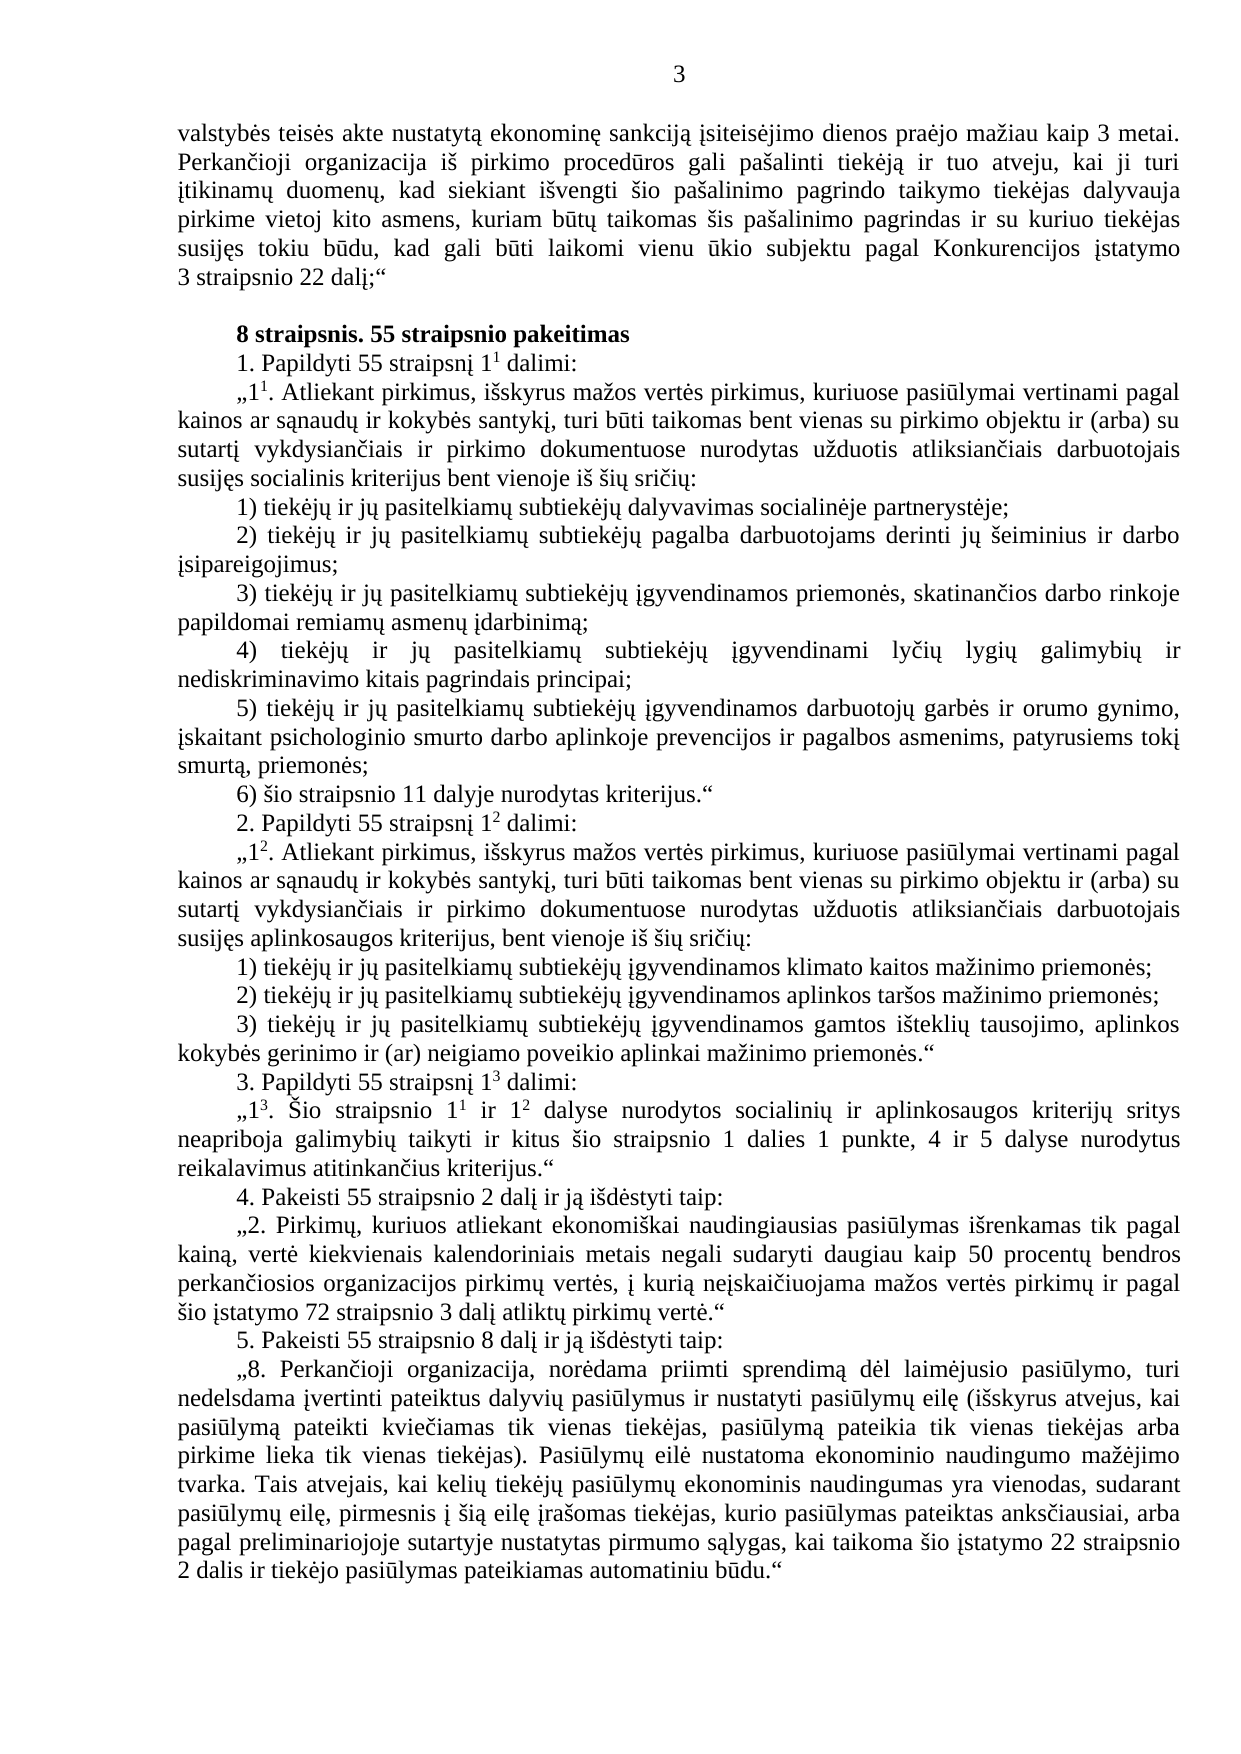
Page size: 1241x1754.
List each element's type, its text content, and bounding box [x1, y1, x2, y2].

text 5. Pakeisti 55 straipsnio 8 dalį ir ją išdėstyti taip: [177, 1326, 1181, 1354]
text 4. Pakeisti 55 straipsnio 2 dalį ir ją išdėstyti taip: [177, 1182, 1181, 1211]
text 2) tiekėjų ir jų pasitelkiamų subtiekėjų įgyvendinamos aplinkos taršos mažinimo priemonės; [177, 981, 1181, 1009]
text 2. Papildyti 55 straipsnį 12 dalimi: [177, 808, 1181, 837]
text „2. Pirkimų, kuriuos atliekant ekonomiškai naudingiausias pasiūlymas išrenkamas tik pagal kainą, vertė kiekvienais kalendoriniais metais negali sudaryti daugiau kaip 50 procentų bendros perkančiosios organizacijos pirkimų vertės, į kurią neįskaičiuojama mažos vertės pirkimų ir pagal šio įstatymo 72 straipsnio 3 dalį atliktų pirkimų vertė.“ [177, 1211, 1181, 1326]
text valstybės teisės akte nustatytą ekonominę sankciją įsiteisėjimo dienos praėjo mažiau kaip 3 metai. Perkančioji organizacija iš pirkimo procedūros gali pašalinti tiekėją ir tuo atveju, kai ji turi įtikinamų duomenų, kad siekiant išvengti šio pašalinimo pagrindo taikymo tiekėjas dalyvauja pirkime vietoj kito asmens, kuriam būtų taikomas šis pašalinimo pagrindas ir su kuriuo tiekėjas susijęs tokiu būdu, kad gali būti laikomi vienu ūkio subjektu pagal Konkurencijos įstatymo 3 straipsnio 22 dalį;“ [177, 118, 1181, 291]
text „12. Atliekant pirkimus, išskyrus mažos vertės pirkimus, kuriuose pasiūlymai vertinami pagal kainos ar sąnaudų ir kokybės santykį, turi būti taikomas bent vienas su pirkimo objektu ir (arba) su sutartį vykdysiančiais ir pirkimo dokumentuose nurodytas užduotis atliksiančiais darbuotojais susijęs aplinkosaugos kriterijus, bent vienoje iš šių sričių: [177, 837, 1181, 952]
text 6) šio straipsnio 11 dalyje nurodytas kriterijus.“ [177, 779, 1181, 808]
text 4) tiekėjų ir jų pasitelkiamų subtiekėjų įgyvendinami lyčių lygių galimybių ir nediskriminavimo kitais pagrindais principai; [177, 636, 1181, 693]
text 1. Papildyti 55 straipsnį 11 dalimi: [177, 348, 1181, 377]
text 3. Papildyti 55 straipsnį 13 dalimi: [177, 1067, 1181, 1096]
text 1) tiekėjų ir jų pasitelkiamų subtiekėjų dalyvavimas socialinėje partnerystėje; [177, 492, 1181, 521]
text 1) tiekėjų ir jų pasitelkiamų subtiekėjų įgyvendinamos klimato kaitos mažinimo priemonės; [177, 952, 1181, 981]
text „13. Šio straipsnio 11 ir 12 dalyse nurodytos socialinių ir aplinkosaugos kriterijų sritys neapriboja galimybių taikyti ir kitus šio straipsnio 1 dalies 1 punkte, 4 ir 5 dalyse nurodytus reikalavimus atitinkančius kriterijus.“ [177, 1096, 1181, 1182]
text 3) tiekėjų ir jų pasitelkiamų subtiekėjų įgyvendinamos priemonės, skatinančios darbo rinkoje papildomai remiamų asmenų įdarbinimą; [177, 578, 1181, 636]
text 3) tiekėjų ir jų pasitelkiamų subtiekėjų įgyvendinamos gamtos išteklių tausojimo, aplinkos kokybės gerinimo ir (ar) neigiamo poveikio aplinkai mažinimo priemonės.“ [177, 1009, 1181, 1067]
text 2) tiekėjų ir jų pasitelkiamų subtiekėjų pagalba darbuotojams derinti jų šeiminius ir darbo įsipareigojimus; [177, 521, 1181, 578]
text „8. Perkančioji organizacija, norėdama priimti sprendimą dėl laimėjusio pasiūlymo, turi nedelsdama įvertinti pateiktus dalyvių pasiūlymus ir nustatyti pasiūlymų eilę (išskyrus atvejus, kai pasiūlymą pateikti kviečiamas tik vienas tiekėjas, pasiūlymą pateikia tik vienas tiekėjas arba pirkime lieka tik vienas tiekėjas). Pasiūlymų eilė nustatoma ekonominio naudingumo mažėjimo tvarka. Tais atvejais, kai kelių tiekėjų pasiūlymų ekonominis naudingumas yra vienodas, sudarant pasiūlymų eilę, pirmesnis į šią eilę įrašomas tiekėjas, kurio pasiūlymas pateiktas anksčiausiai, arba pagal preliminariojoje sutartyje nustatytas pirmumo sąlygas, kai taikoma šio įstatymo 22 straipsnio 2 dalis ir tiekėjo pasiūlymas pateikiamas automatiniu būdu.“ [177, 1354, 1181, 1584]
text 5) tiekėjų ir jų pasitelkiamų subtiekėjų įgyvendinamos darbuotojų garbės ir orumo gynimo, įskaitant psichologinio smurto darbo aplinkoje prevencijos ir pagalbos asmenims, patyrusiems tokį smurtą, priemonės; [177, 693, 1181, 779]
text „11. Atliekant pirkimus, išskyrus mažos vertės pirkimus, kuriuose pasiūlymai vertinami pagal kainos ar sąnaudų ir kokybės santykį, turi būti taikomas bent vienas su pirkimo objektu ir (arba) su sutartį vykdysiančiais ir pirkimo dokumentuose nurodytas užduotis atliksiančiais darbuotojais susijęs socialinis kriterijus bent vienoje iš šių sričių: [177, 377, 1181, 492]
text 8 straipsnis. 55 straipsnio pakeitimas [177, 319, 1181, 348]
